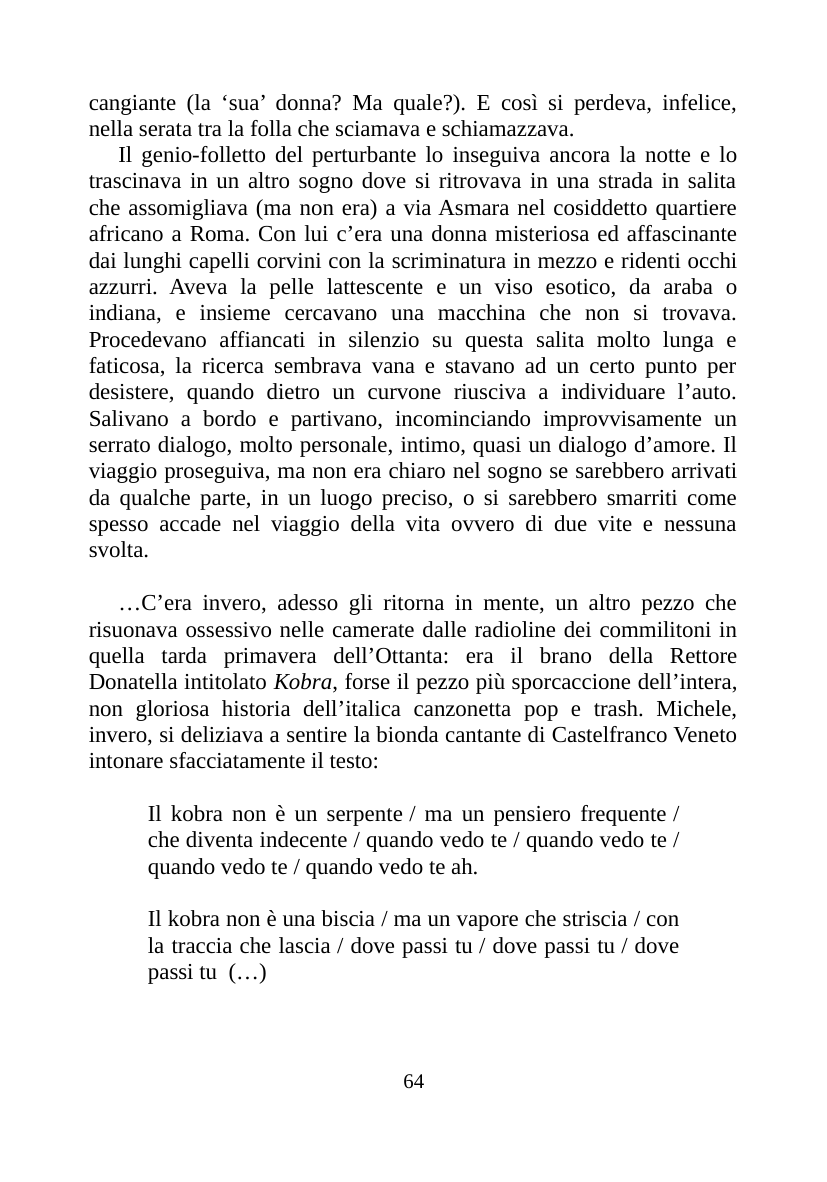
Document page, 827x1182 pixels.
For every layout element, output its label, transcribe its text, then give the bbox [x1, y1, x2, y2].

text Il kobra non è un serpente / ma un pensiero frequente / che diventa indecente / quando vedo te / quando vedo te / quando vedo te / quando vedo te ah. [148, 800, 679, 879]
text …C’era invero, adesso gli ritorna in mente, un altro pezzo che risuonava ossessivo nelle camerate dalle radioline dei commilitoni in quella tarda primavera dell’Ottanta: era il brano della Rettore Donatella intitolato Kobra, forse il pezzo più sporcaccione dell’intera, non gloriosa historia dell’italica canzonetta pop e trash. Michele, invero, si deliziava a sentire la bionda cantante di Castelfranco Veneto intonare sfacciatamente il testo: [88, 589, 738, 774]
text Il genio-folletto del perturbante lo inseguiva ancora la notte e lo trascinava in un altro sogno dove si ritrovava in una strada in salita che assomigliava (ma non era) a via Asmara nel cosiddetto quartiere africano a Roma. Con lui c’era una donna misteriosa ed affascinante dai lunghi capelli corvini con la scriminatura in mezzo e ridenti occhi azzurri. Aveva la pelle lattescente e un viso esotico, da araba o indiana, e insieme cercavano una macchina che non si trovava. Procedevano affiancati in silenzio su questa salita molto lunga e faticosa, la ricerca sembrava vana e stavano ad un certo punto per desistere, quando dietro un curvone riusciva a individuare l’auto. Salivano a bordo e partivano, incominciando improvvisamente un serrato dialogo, molto personale, intimo, quasi un dialogo d’amore. Il viaggio proseguiva, ma non era chiaro nel sogno se sarebbero arrivati da qualche parte, in un luogo preciso, o si sarebbero smarriti come spesso accade nel viaggio della vita ovvero di due vite e nessuna svolta. [88, 141, 738, 563]
text Il kobra non è una biscia / ma un vapore che striscia / con la traccia che lascia / dove passi tu / dove passi tu / dove passi tu (…) [148, 906, 679, 984]
text cangiante (la ‘sua’ donna? Ma quale?). E così si perdeva, infelice, nella serata tra la folla che sciamava e schiamazzava. [88, 88, 738, 141]
